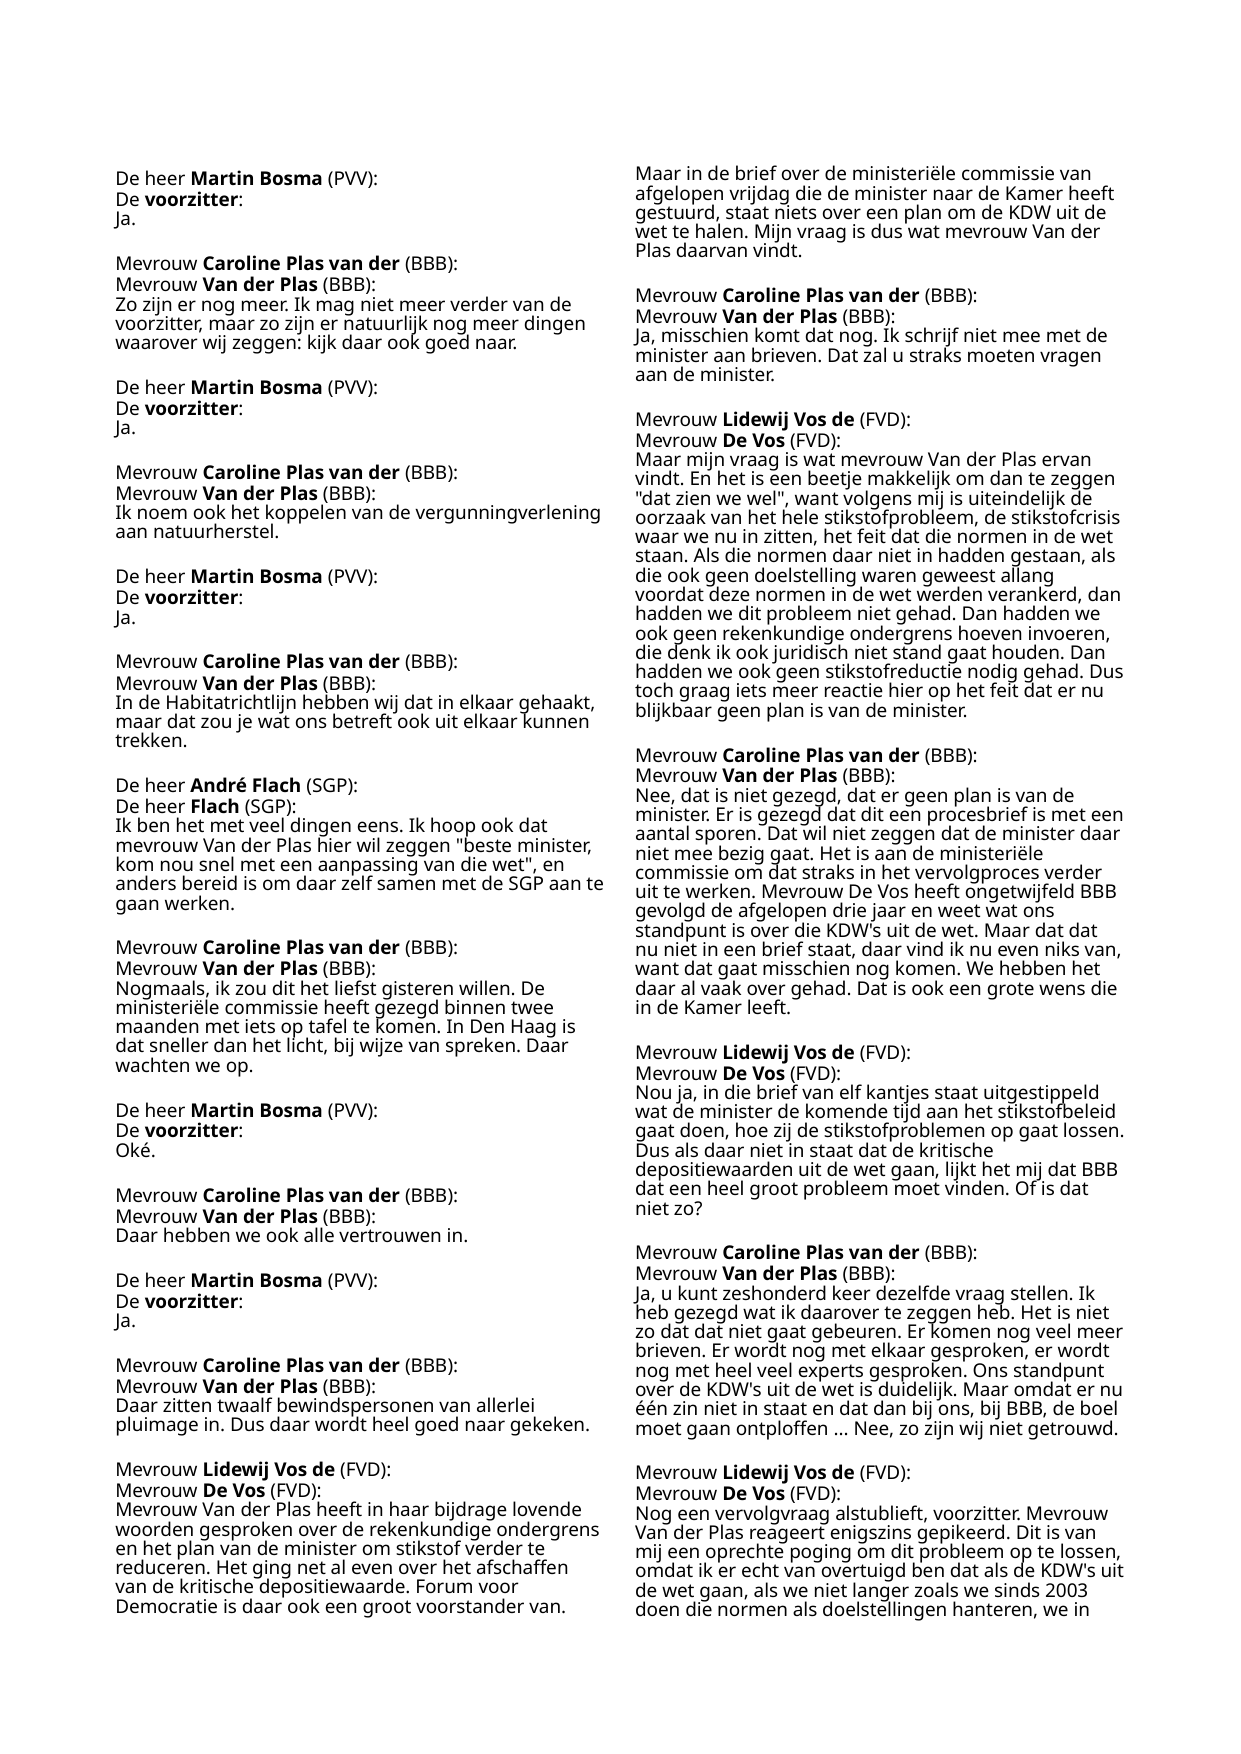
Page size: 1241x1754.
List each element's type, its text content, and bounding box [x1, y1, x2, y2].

text Ja. [115, 609, 605, 628]
text Mevrouw Lidewij Vos de (FVD): [635, 1039, 1125, 1064]
text Ja, misschien komt dat nog. Ik schrijf niet mee met de minister aan brieven. Dat zal u straks moeten vragen aan de minister. [635, 327, 1125, 385]
text Mevrouw Van der Plas (BBB): [635, 767, 1125, 787]
text De voorzitter: [115, 589, 605, 609]
text Mevrouw Caroline Plas van der (BBB): [115, 251, 605, 276]
text Nou ja, in die brief van elf kantjes staat uitgestippeld wat de minister de komende tijd aan het stikstofbeleid gaat doen, hoe zij de stikstofproblemen op gaat lossen. Dus als daar niet in staat dat de kritische depositiewaarden uit de wet gaan, lijkt het mij dat BBB dat een heel groot probleem moet vinden. Of is dat niet zo? [635, 1084, 1125, 1219]
text Mevrouw De Vos (FVD): [635, 432, 1125, 451]
text Mevrouw Caroline Plas van der (BBB): [115, 1352, 605, 1378]
text Mevrouw Caroline Plas van der (BBB): [115, 934, 605, 960]
text De heer Martin Bosma (PVV): [115, 564, 605, 589]
text In de Habitatrichtlijn hebben wij dat in elkaar gehaakt, maar dat zou je wat ons betreft ook uit elkaar kunnen trekken. [115, 694, 605, 752]
text Mevrouw Lidewij Vos de (FVD): [635, 406, 1125, 432]
text Mevrouw De Vos (FVD): [635, 1485, 1125, 1504]
text De voorzitter: [115, 1122, 605, 1142]
text Ja. [115, 210, 605, 230]
text Nogmaals, ik zou dit het liefst gisteren willen. De ministeriële commissie heeft gezegd binnen twee maanden met iets op tafel te komen. In Den Haag is dat sneller dan het licht, bij wijze van spreken. Daar wachten we op. [115, 979, 605, 1076]
text Mevrouw Caroline Plas van der (BBB): [635, 742, 1125, 767]
text De heer André Flach (SGP): [115, 772, 605, 798]
text Mevrouw Van der Plas (BBB): [115, 485, 605, 504]
text De voorzitter: [115, 400, 605, 419]
text Daar hebben we ook alle vertrouwen in. [115, 1227, 605, 1246]
text Mevrouw Caroline Plas van der (BBB): [115, 649, 605, 674]
text Nog een vervolgvraag alstublieft, voorzitter. Mevrouw Van der Plas reageert enigszins gepikeerd. Dit is van mij een oprechte poging om dit probleem op te lossen, omdat ik er echt van overtuigd ben dat als de KDW's uit de wet gaan, als we niet langer zoals we sinds 2003 doen die normen als doelstellingen hanteren, we in [635, 1504, 1125, 1620]
text Ik ben het met veel dingen eens. Ik hoop ook dat mevrouw Van der Plas hier wil zeggen "beste minister, kom nou snel met een aanpassing van die wet", en anders bereid is om daar zelf samen met de SGP aan te gaan werken. [115, 817, 605, 914]
text Mevrouw Caroline Plas van der (BBB): [635, 282, 1125, 308]
text Mevrouw Lidewij Vos de (FVD): [115, 1456, 605, 1482]
text Nee, dat is niet gezegd, dat er geen plan is van de minister. Er is gezegd dat dit een procesbrief is met een aantal sporen. Dat wil niet zeggen dat de minister daar niet mee bezig gaat. Het is aan de ministeriële commissie om dat straks in het vervolgproces verder uit te werken. Mevrouw De Vos heeft ongetwijfeld BBB gevolgd de afgelopen drie jaar en weet wat ons standpunt is over die KDW's uit de wet. Maar dat dat nu niet in een brief staat, daar vind ik nu even niks van, want dat gaat misschien nog komen. We hebben het daar al vaak over gehad. Dat is ook een grote wens die in de Kamer leeft. [635, 787, 1125, 1018]
text Ja. [115, 1312, 605, 1331]
text Ja, u kunt zeshonderd keer dezelfde vraag stellen. Ik heb gezegd wat ik daarover te zeggen heb. Het is niet zo dat dat niet gaat gebeuren. Er komen nog veel meer brieven. Er wordt nog met elkaar gesproken, er wordt nog met heel veel experts gesproken. Ons standpunt over de KDW's uit de wet is duidelijk. Maar omdat er nu één zin niet in staat en dat dan bij ons, bij BBB, de boel moet gaan ontploffen ... Nee, zo zijn wij niet getrouwd. [635, 1284, 1125, 1439]
text Ik noem ook het koppelen van de vergunningverlening aan natuurherstel. [115, 504, 605, 543]
text Mevrouw De Vos (FVD): [115, 1482, 605, 1501]
text Mevrouw Van der Plas (BBB): [635, 308, 1125, 327]
text Mevrouw Van der Plas (BBB): [115, 674, 605, 694]
text De heer Martin Bosma (PVV): [115, 374, 605, 400]
text Mevrouw De Vos (FVD): [635, 1064, 1125, 1084]
text Mevrouw Van der Plas (BBB): [115, 276, 605, 296]
text Zo zijn er nog meer. Ik mag niet meer verder van de voorzitter, maar zo zijn er natuurlijk nog meer dingen waarover wij zeggen: kijk daar ook goed naar. [115, 296, 605, 353]
text De heer Flach (SGP): [115, 798, 605, 817]
text Maar mijn vraag is wat mevrouw Van der Plas ervan vindt. En het is een beetje makkelijk om dan te zeggen "dat zien we wel", want volgens mij is uiteindelijk de oorzaak van het hele stikstofprobleem, de stikstofcrisis waar we nu in zitten, het feit dat die normen in de wet staan. Als die normen daar niet in hadden gestaan, als die ook geen doelstelling waren geweest allang voordat deze normen in de wet werden verankerd, dan hadden we dit probleem niet gehad. Dan hadden we ook geen rekenkundige ondergrens hoeven invoeren, die denk ik ook juridisch niet stand gaat houden. Dan hadden we ook geen stikstofreductie nodig gehad. Dus toch graag iets meer reactie hier op het feit dat er nu blijkbaar geen plan is van de minister. [635, 451, 1125, 721]
text De heer Martin Bosma (PVV): [115, 1097, 605, 1122]
text Daar zitten twaalf bewindspersonen van allerlei pluimage in. Dus daar wordt heel goed naar gekeken. [115, 1397, 605, 1436]
text Mevrouw Caroline Plas van der (BBB): [635, 1239, 1125, 1265]
text De heer Martin Bosma (PVV): [115, 1267, 605, 1293]
text Mevrouw Van der Plas heeft in haar bijdrage lovende woorden gesproken over de rekenkundige ondergrens en het plan van de minister om stikstof verder te reduceren. Het ging net al even over het afschaffen van de kritische depositiewaarde. Forum voor Democratie is daar ook een groot voorstander van. [115, 1501, 605, 1617]
text Oké. [115, 1142, 605, 1161]
text Mevrouw Van der Plas (BBB): [115, 1208, 605, 1227]
text Mevrouw Van der Plas (BBB): [115, 960, 605, 979]
text Mevrouw Van der Plas (BBB): [635, 1265, 1125, 1284]
text De voorzitter: [115, 1293, 605, 1312]
text Mevrouw Lidewij Vos de (FVD): [635, 1459, 1125, 1485]
text Mevrouw Caroline Plas van der (BBB): [115, 1182, 605, 1208]
text Mevrouw Caroline Plas van der (BBB): [115, 459, 605, 485]
text De heer Martin Bosma (PVV): [115, 165, 605, 191]
text Ja. [115, 419, 605, 438]
text Mevrouw Van der Plas (BBB): [115, 1378, 605, 1397]
text Maar in de brief over de ministeriële commissie van afgelopen vrijdag die de minister naar de Kamer heeft gestuurd, staat niets over een plan om de KDW uit de wet te halen. Mijn vraag is dus wat mevrouw Van der Plas daarvan vindt. [635, 165, 1125, 262]
text De voorzitter: [115, 191, 605, 210]
